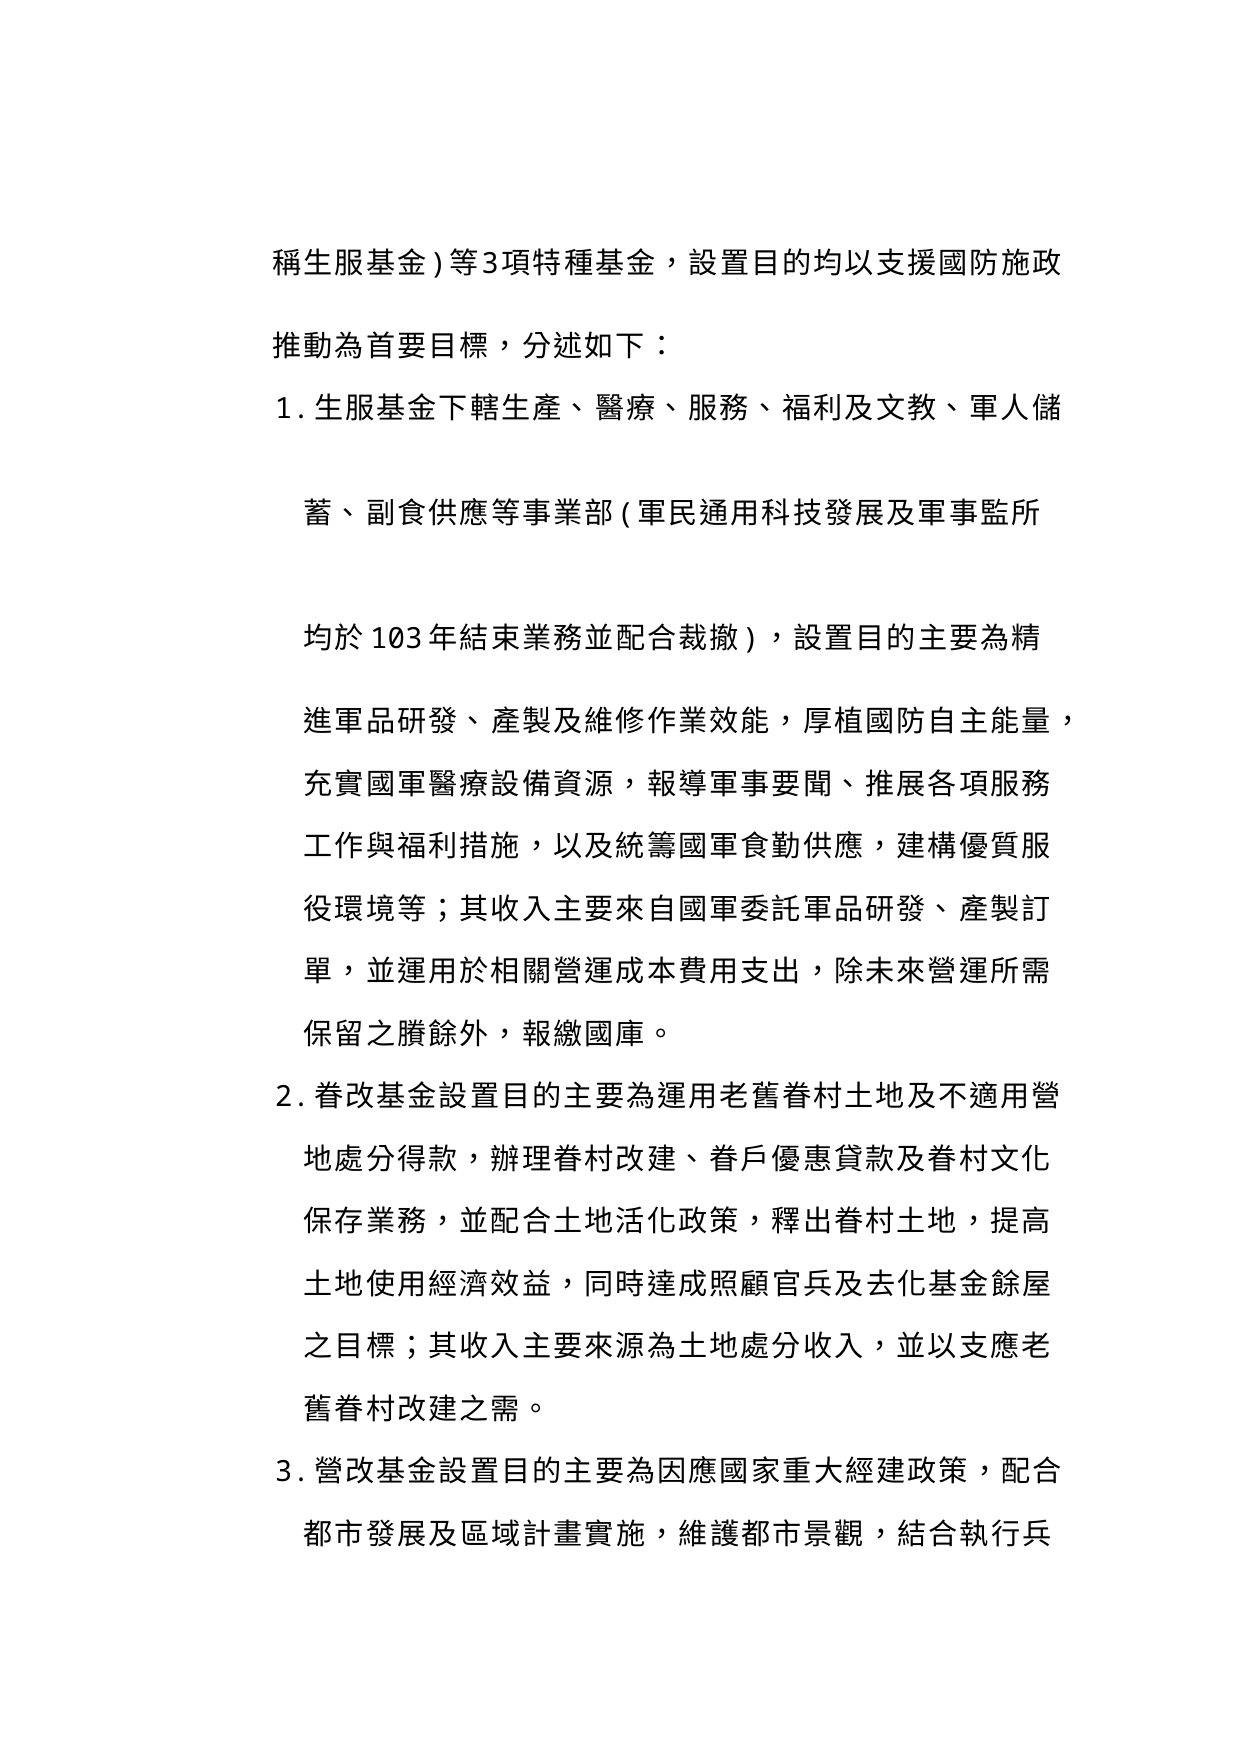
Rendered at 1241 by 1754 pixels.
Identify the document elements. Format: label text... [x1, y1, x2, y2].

text 3.營改基金設置目的主要為因應國家重大經建政策，配合都市發展及區域計畫實施，維護都市景觀，結合執行兵 [266, 1427, 1063, 1552]
text 稱生服基金)等3項特種基金，設置目的均以支援國防施政推動為首要目標，分述如下： [266, 177, 1063, 365]
text 1.生服基金下轄生產、醫療、服務、福利及文教、軍人儲蓄、副食供應等事業部(軍民通用科技發展及軍事監所均於103年結束業務並配合裁撤)，設置目的主要為精進軍品研發、產製及維修作業效能，厚植國防自主能量，充實國軍醫療設備資源，報導軍事要聞、推展各項服務工作與福利措施，以及統籌國軍食勤供應，建構優質服役環境等；其收入主要來自國軍委託軍品研發、產製訂單，並運用於相關營運成本費用支出，除未來營運所需保留之賸餘外，報繳國庫。 [266, 365, 1063, 1052]
text 2.眷改基金設置目的主要為運用老舊眷村土地及不適用營地處分得款，辦理眷村改建、眷戶優惠貸款及眷村文化保存業務，並配合土地活化政策，釋出眷村土地，提高土地使用經濟效益，同時達成照顧官兵及去化基金餘屋之目標；其收入主要來源為土地處分收入，並以支應老舊眷村改建之需。 [266, 1052, 1063, 1427]
